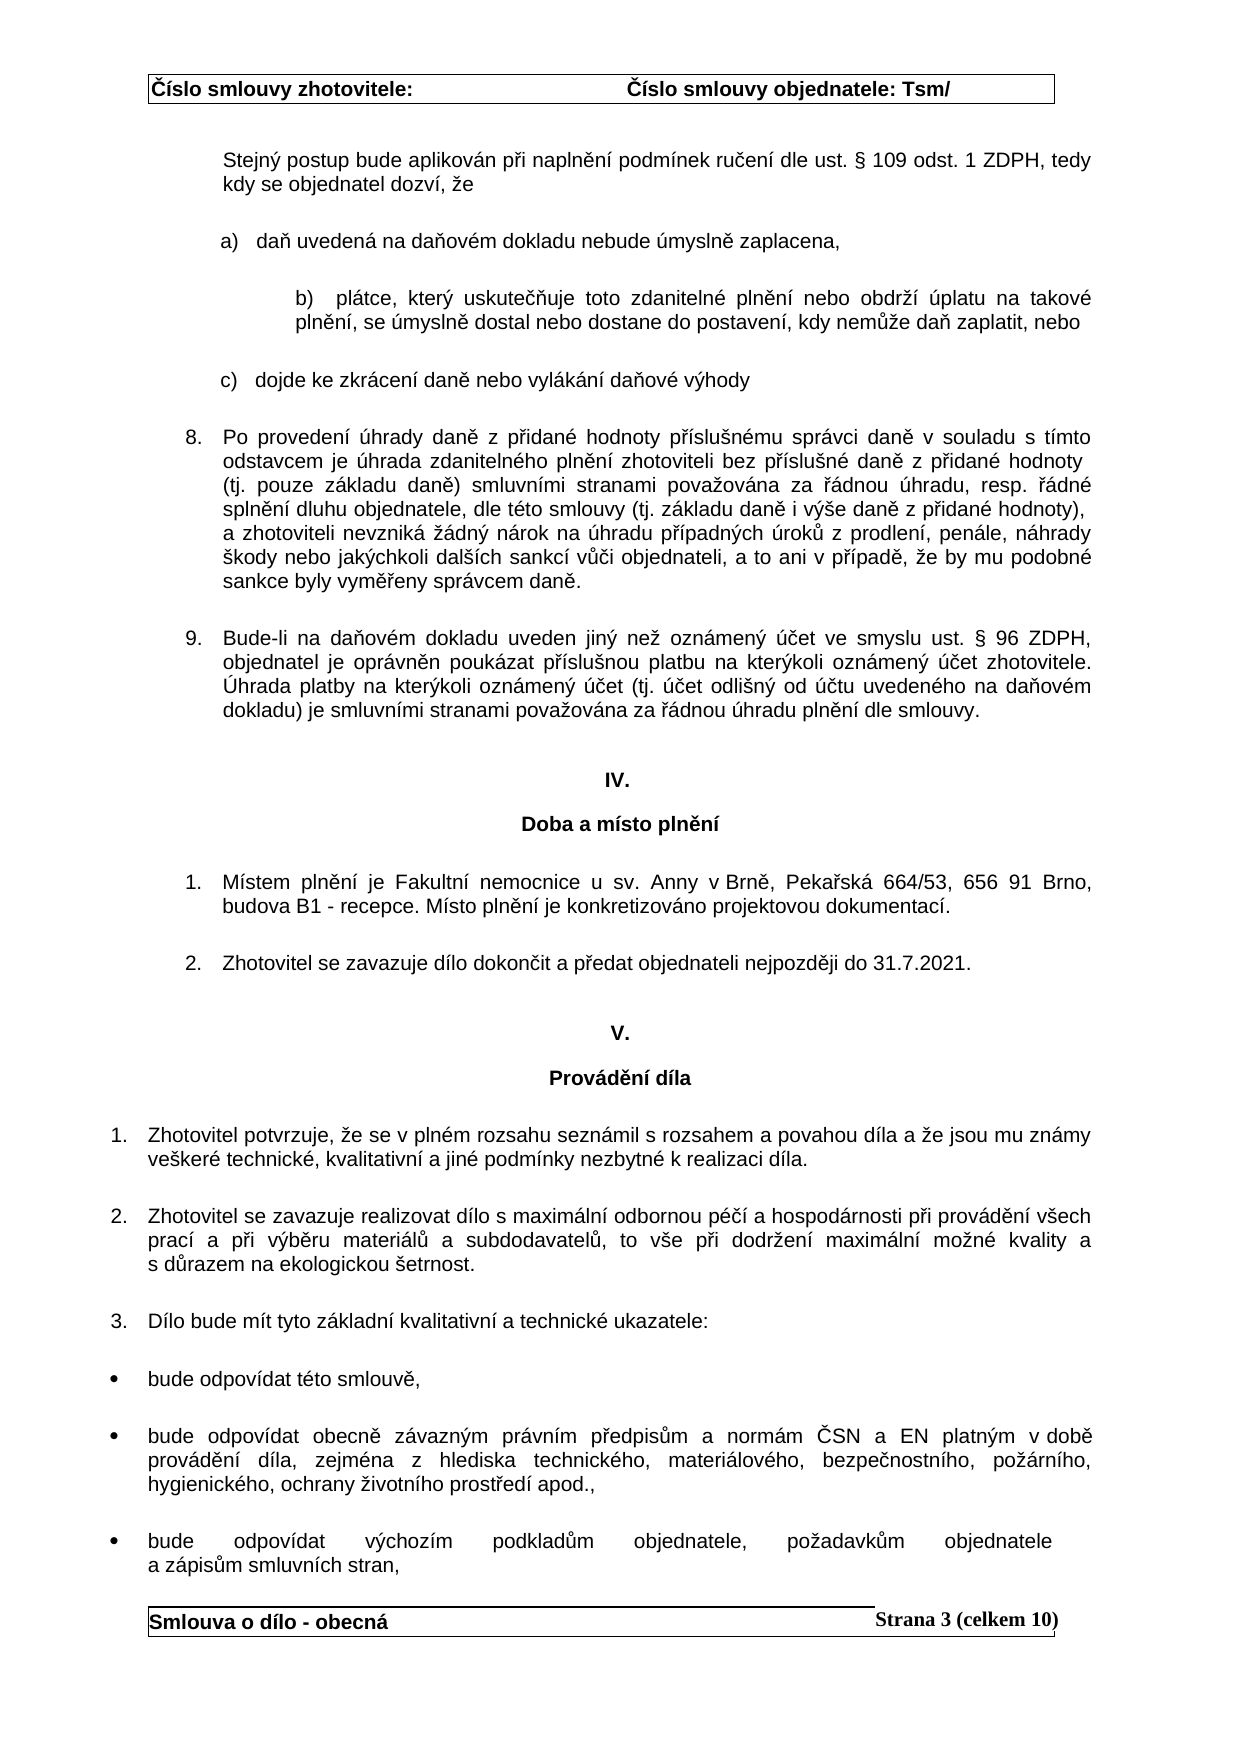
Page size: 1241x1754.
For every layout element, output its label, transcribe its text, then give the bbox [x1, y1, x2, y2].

list bude odpovídat výchozím podkladům objednatele, požadavkům objednatele a zápisům smluvních stran, [110, 1529, 1093, 1577]
list Dílo bude mít tyto základní kvalitativní a technické ukazatele: [110, 1309, 1093, 1333]
list Místem plnění je Fakultní nemocnice u sv. Anny v Brně, Pekařská 664/53, 656 91 Brno, budova B1 - recepce. Místo plnění je konkretizováno projektovou dokumentací. [185, 869, 1093, 917]
list Po provedení úhrady daně z přidané hodnoty příslušnému správci daně v souladu s tímto odstavcem je úhrada zdanitelného plnění zhotoviteli bez příslušné daně z přidané hodnoty (tj. pouze základu daně) smluvními stranami považována za řádnou úhradu, resp. řádné splnění dluhu objednatele, dle této smlouvy (tj. základu daně i výše daně z přidané hodnoty), a zhotoviteli nevzniká žádný nárok na úhradu případných úroků z prodlení, penále, náhrady škody nebo jakýchkoli dalších sankcí vůči objednateli, a to ani v případě, že by mu podobné sankce byly vyměřeny správcem daně. [185, 425, 1093, 592]
text V. [148, 1021, 1093, 1044]
text a) daň uvedená na daňovém dokladu nebude úmyslně zaplacena, [148, 229, 1093, 253]
list bude odpovídat obecně závazným právním předpisům a normám ČSN a EN platným v době provádění díla, zejména z hlediska technického, materiálového, bezpečnostního, požárního, hygienického, ochrany životního prostředí apod., [110, 1424, 1093, 1496]
text IV. [148, 767, 1093, 791]
subtitle Doba a místo plnění [148, 812, 1093, 836]
subtitle Provádění díla [148, 1065, 1093, 1089]
list bude odpovídat této smlouvě, [110, 1366, 1093, 1390]
text c) dojde ke zkrácení daně nebo vylákání daňové výhody [148, 367, 1093, 391]
list Zhotovitel se zavazuje realizovat dílo s maximální odbornou péčí a hospodárnosti při provádění všech prací a při výběru materiálů a subdodavatelů, to vše při dodržení maximální možné kvality a s důrazem na ekologickou šetrnost. [110, 1204, 1093, 1276]
list Zhotovitel se zavazuje dílo dokončit a předat objednateli nejpozději do 31.7.2021. [185, 951, 1093, 975]
list Bude-li na daňovém dokladu uveden jiný než oznámený účet ve smyslu ust. § 96 ZDPH, objednatel je oprávněn poukázat příslušnou platbu na kterýkoli oznámený účet zhotovitele. Úhrada platby na kterýkoli oznámený účet (tj. účet odlišný od účtu uvedeného na daňovém dokladu) je smluvními stranami považována za řádnou úhradu plnění dle smlouvy. [185, 626, 1093, 722]
text Stejný postup bude aplikován při naplnění podmínek ručení dle ust. § 109 odst. 1 ZDPH, tedy kdy se objednatel dozví, že [223, 148, 1093, 196]
text b) plátce, který uskutečňuje toto zdanitelné plnění nebo obdrží úplatu na takové plnění, se úmyslně dostal nebo dostane do postavení, kdy nemůže daň zaplatit, nebo [295, 286, 1093, 334]
list Zhotovitel potvrzuje, že se v plném rozsahu seznámil s rozsahem a povahou díla a že jsou mu známy veškeré technické, kvalitativní a jiné podmínky nezbytné k realizaci díla. [110, 1123, 1093, 1171]
